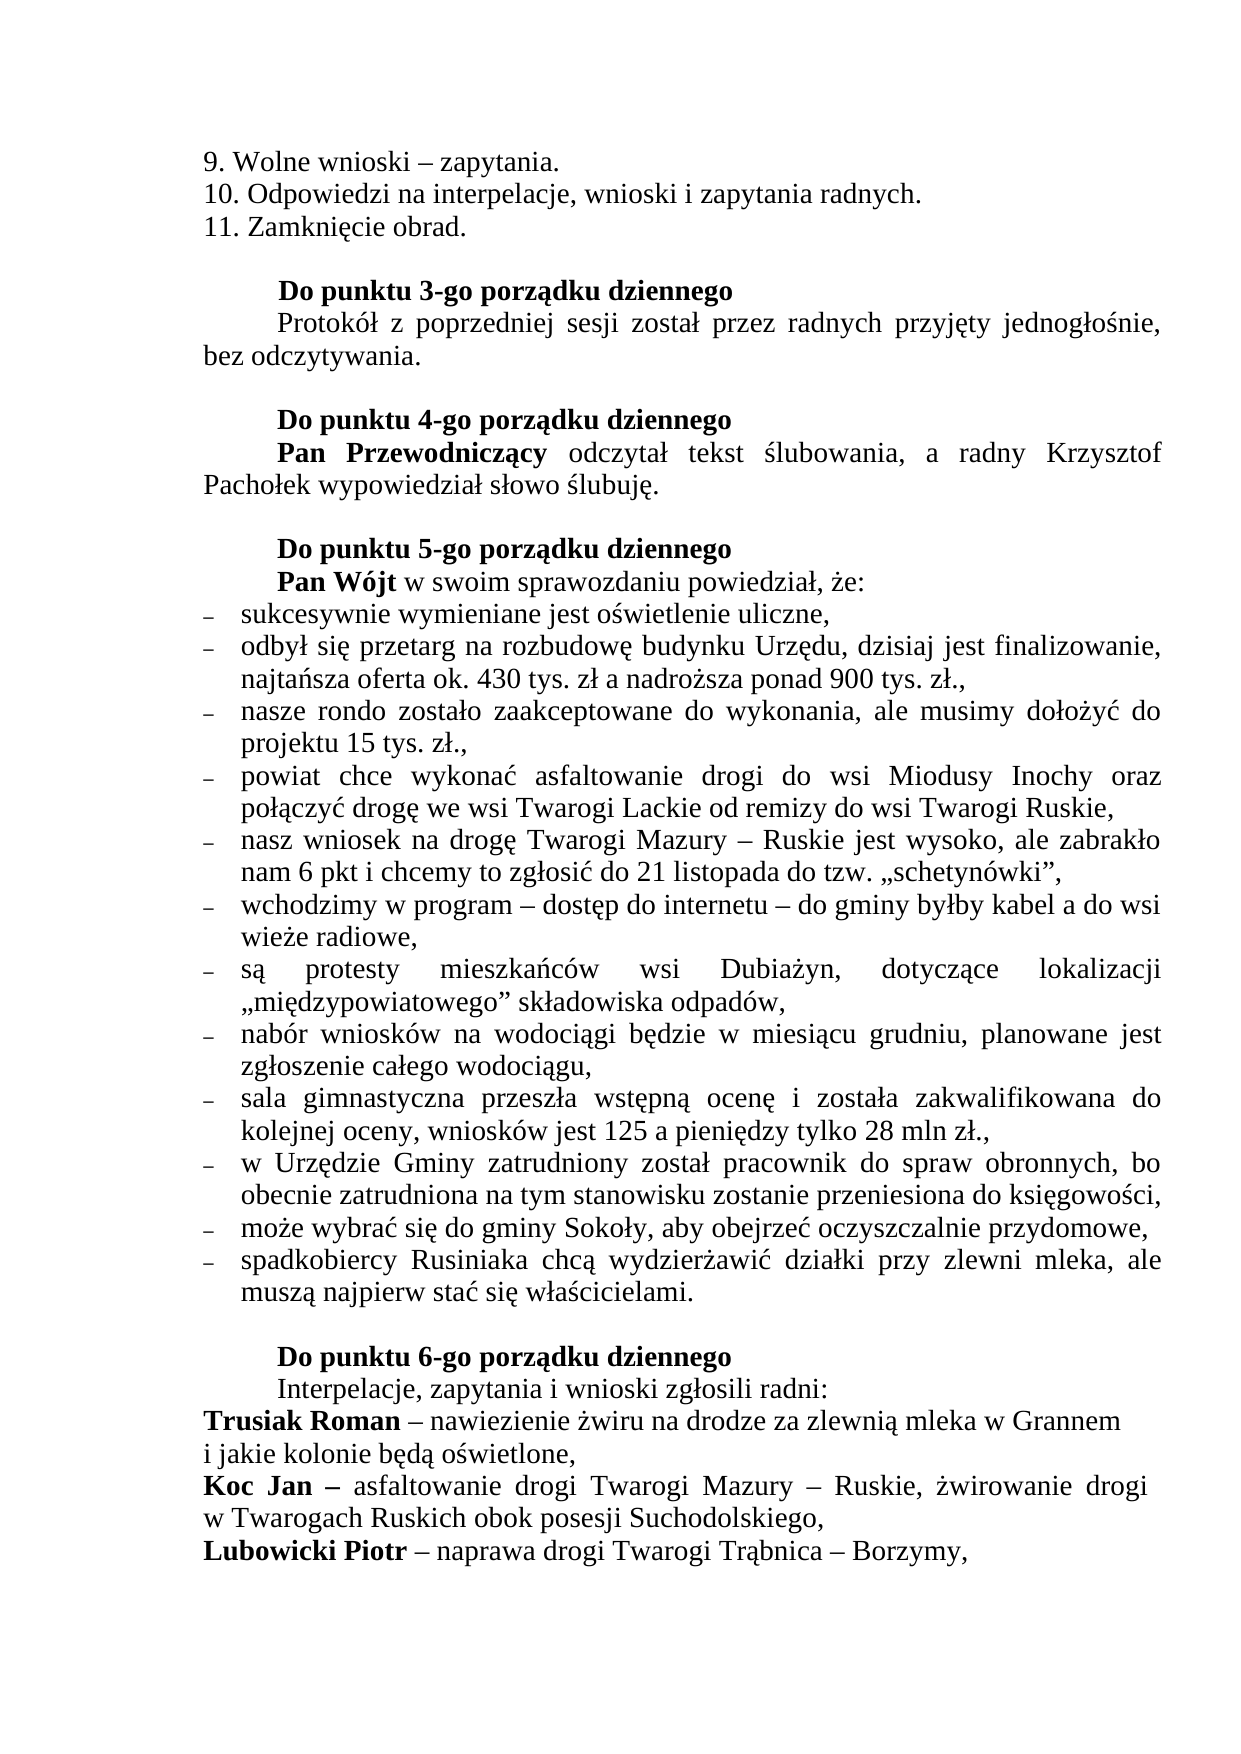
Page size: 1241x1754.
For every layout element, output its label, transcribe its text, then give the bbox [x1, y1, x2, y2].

text Do punktu 6-go porządku dziennego [203, 1340, 1163, 1372]
list wchodzimy w program – dostęp do internetu – do gminy byłby kabel a do wsi wieże radiowe, [203, 888, 1163, 953]
text Lubowicki Piotr – naprawa drogi Twarogi Trąbnica – Borzymy, [203, 1534, 1163, 1566]
text Protokół z poprzedniej sesji został przez radnych przyjęty jednogłośnie, bez odczytywania. [202, 307, 1163, 371]
list Do punktu 3-go porządku dziennego [241, 274, 1163, 307]
list powiat chce wykonać asfaltowanie drogi do wsi Miodusy Inochy oraz połączyć drogę we wsi Twarogi Lackie od remizy do wsi Twarogi Ruskie, [203, 759, 1163, 823]
text Do punktu 5-go porządku dziennego [203, 533, 1163, 565]
text Interpelacje, zapytania i wnioski zgłosili radni: [203, 1372, 1163, 1405]
list w Urzędzie Gminy zatrudniony został pracownik do spraw obronnych, bo obecnie zatrudniona na tym stanowisku zostanie przeniesiona do księgowości, [203, 1146, 1163, 1211]
list spadkobiercy Rusiniaka chcą wydzierżawić działki przy zlewni mleka, ale muszą najpierw stać się właścicielami. [203, 1243, 1163, 1308]
text Do punktu 4-go porządku dziennego [203, 404, 1163, 436]
list nasze rondo zostało zaakceptowane do wykonania, ale musimy dołożyć do projektu 15 tys. zł., [203, 694, 1163, 759]
list nasz wniosek na drogę Twarogi Mazury – Ruskie jest wysoko, ale zabrakło nam 6 pkt i chcemy to zgłosić do 21 listopada do tzw. „schetynówki”, [203, 823, 1163, 888]
list może wybrać się do gminy Sokoły, aby obejrzeć oczyszczalnie przydomowe, [203, 1211, 1163, 1243]
text Pan Przewodniczący odczytał tekst ślubowania, a radny Krzysztof Pachołek wypowiedział słowo ślubuję. [203, 436, 1163, 501]
list odbył się przetarg na rozbudowę budynku Urzędu, dzisiaj jest finalizowanie, najtańsza oferta ok. 430 tys. zł a nadroższa ponad 900 tys. zł., [203, 630, 1163, 694]
text 11. Zamknięcie obrad. [203, 210, 1163, 242]
list nabór wniosków na wodociągi będzie w miesiącu grudniu, planowane jest zgłoszenie całego wodociągu, [203, 1017, 1163, 1082]
text i jakie kolonie będą oświetlone, [203, 1437, 1163, 1469]
list sukcesywnie wymieniane jest oświetlenie uliczne, [203, 597, 1163, 630]
text Koc Jan – asfaltowanie drogi Twarogi Mazury – Ruskie, żwirowanie drogi w Twarogach Ruskich obok posesji Suchodolskiego, [203, 1469, 1163, 1534]
text Pan Wójt w swoim sprawozdaniu powiedział, że: [203, 565, 1163, 597]
list Trusiak Roman – nawiezienie żwiru na drodze za zlewnią mleka w Grannem [203, 1405, 1163, 1437]
list sala gimnastyczna przeszła wstępną ocenę i została zakwalifikowana do kolejnej oceny, wniosków jest 125 a pieniędzy tylko 28 mln zł., [203, 1082, 1163, 1146]
list są protesty mieszkańców wsi Dubiażyn, dotyczące lokalizacji „międzypowiatowego” składowiska odpadów, [203, 953, 1163, 1017]
text 10. Odpowiedzi na interpelacje, wnioski i zapytania radnych. [203, 178, 1163, 210]
text 9. Wolne wnioski – zapytania. [203, 145, 1163, 178]
